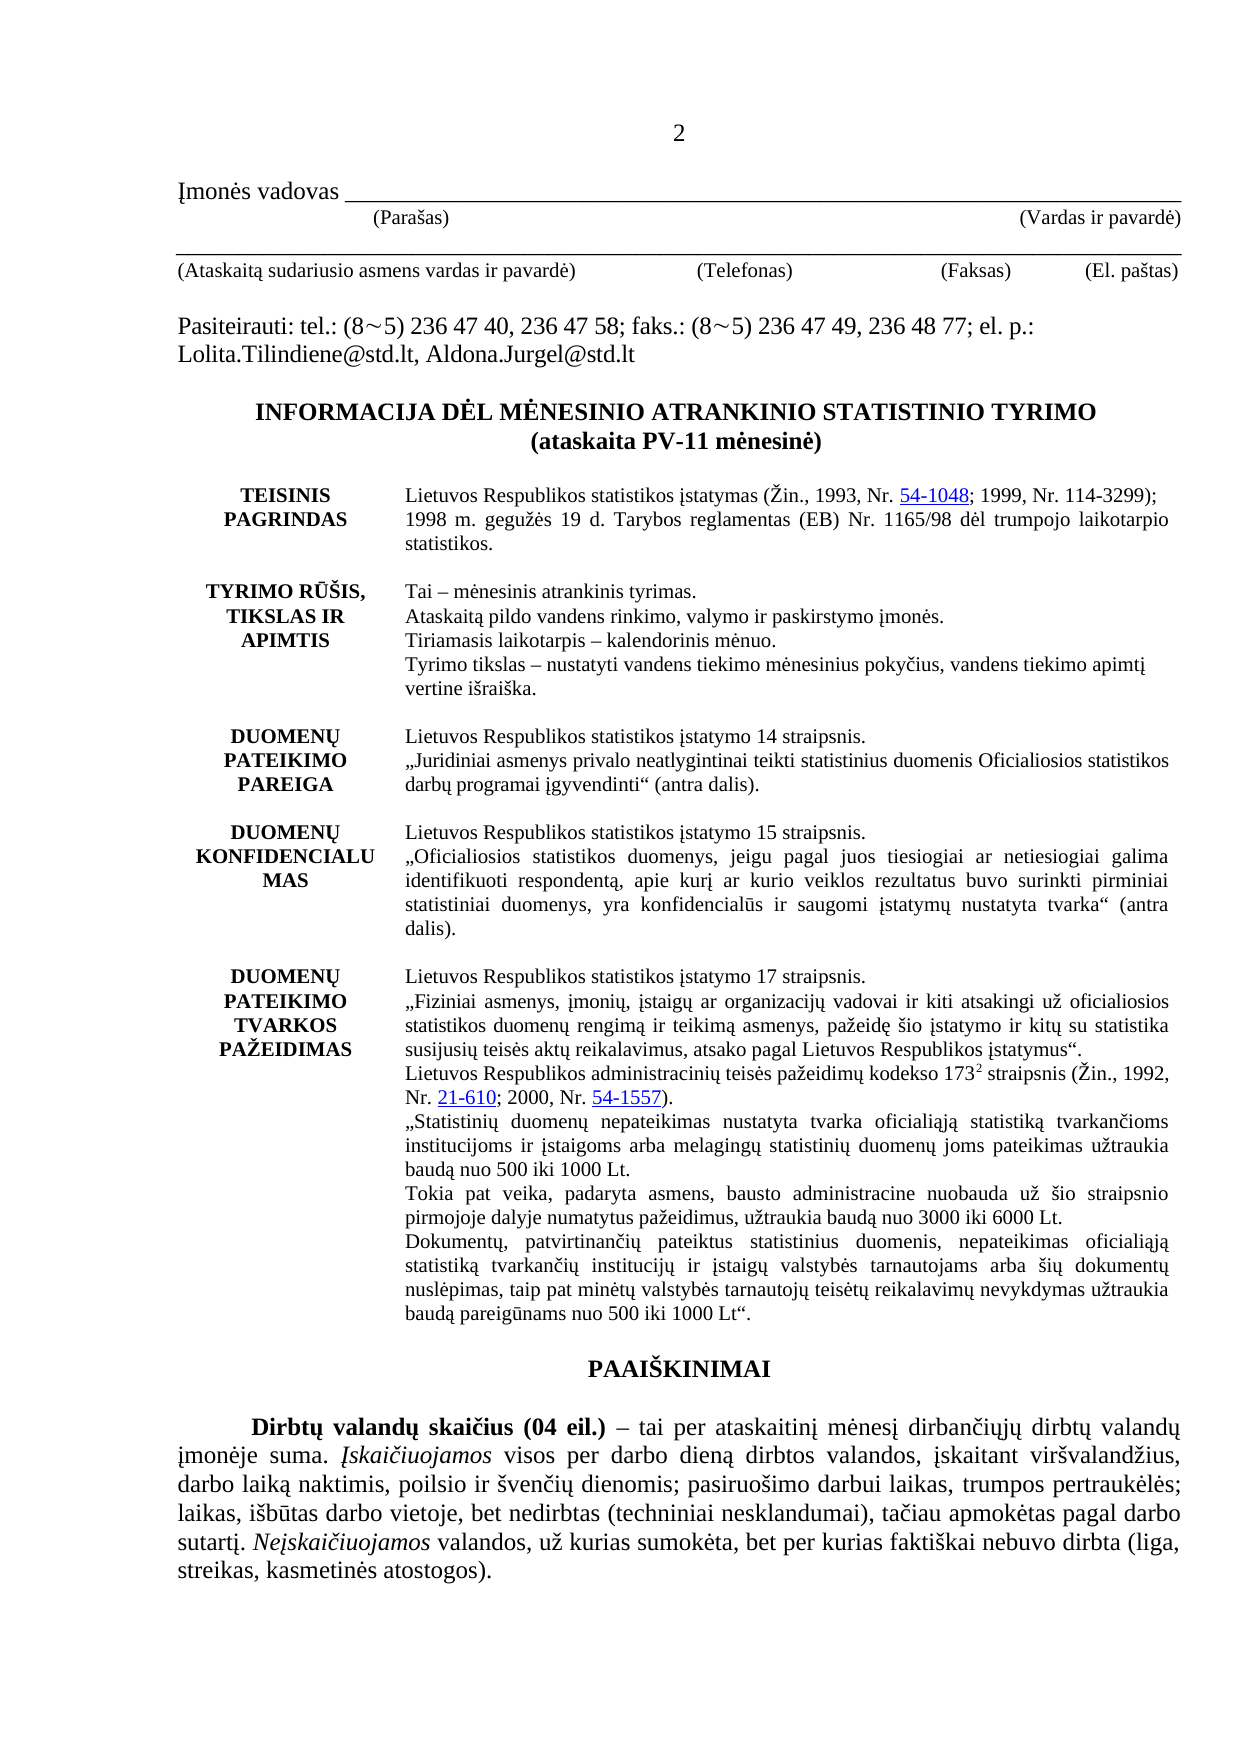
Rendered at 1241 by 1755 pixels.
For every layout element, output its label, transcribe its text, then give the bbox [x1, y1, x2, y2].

text (ataskaita PV-11 mėnesinė) [177, 426, 1181, 454]
text INFORMACIJA DĖL MĖNESINIO ATRANKINIO statistinio TYRIMO [177, 397, 1181, 426]
table_cell TYRIMO RŪŠIS, TIKSLAS IR APIMTIS [177, 580, 393, 724]
text (Parašas) (Vardas ir pavardė) [177, 205, 1181, 229]
table_cell Tai – mėnesinis atrankinis tyrimas. Ataskaitą pildo vandens rinkimo, valymo ir paskirstymo įmonės. Tiriamasis laikotarpis – kalendorinis mėnuo. Tyrimo tikslas – nustatyti vandens tiekimo mėnesinius pokyčius, vandens tiekimo apimtį vertine išraiška. [394, 580, 1181, 724]
table_cell DUOMENŲ PATEIKIMO PAREIGA [177, 724, 393, 820]
table_header Lietuvos Respublikos statistikos įstatymas (Žin., 1993, Nr. 54-1048; 1999, Nr. 114-3299); 1998 m. gegužės 19 d. Tarybos reglamentas (EB) Nr. 1165/98 dėl trumpojo laikotarpio statistikos. [394, 483, 1181, 579]
text Pasiteirauti: tel.: (85) 236 47 40, 236 47 58; faks.: (85) 236 47 49, 236 48 77; el. p.: Lolita.Tilindiene@std.lt, Aldona.Jurgel@std.lt [177, 311, 1196, 368]
table_cell Lietuvos Respublikos statistikos įstatymo 14 straipsnis. „Juridiniai asmenys privalo neatlygintinai teikti statistinius duomenis Oficialiosios statistikos darbų programai įgyvendinti“ (antra dalis). [394, 724, 1181, 820]
text PAAIŠKINIMAI [177, 1354, 1181, 1383]
text Įmonės vadovas [177, 176, 1181, 205]
table_cell Lietuvos Respublikos statistikos įstatymo 15 straipsnis. „Oficialiosios statistikos duomenys, jeigu pagal juos tiesiogiai ar netiesiogiai galima identifikuoti respondentą, apie kurį ar kurio veiklos rezultatus buvo surinkti pirminiai statistiniai duomenys, yra konfidencialūs ir saugomi įstatymų nustatyta tvarka“ (antra dalis). [394, 820, 1181, 964]
table_cell DUOMENŲ KONFIDENCIALUMAS [177, 820, 393, 964]
table_cell DUOMENŲ PATEIKIMO TVARKOS PAŽEIDIMAS [177, 965, 393, 1325]
text Dirbtų valandų skaičius (04 eil.) – tai per ataskaitinį mėnesį dirbančiųjų dirbtų valandų įmonėje suma. Įskaičiuojamos visos per darbo dieną dirbtos valandos, įskaitant viršvalandžius, darbo laiką naktimis, poilsio ir švenčių dienomis; pasiruošimo darbui laikas, trumpos pertraukėlės; laikas, išbūtas darbo vietoje, bet nedirbtas (techniniai nesklandumai), tačiau apmokėtas pagal darbo sutartį. Neįskaičiuojamos valandos, už kurias sumokėta, bet per kurias faktiškai nebuvo dirbta (liga, streikas, kasmetinės atostogos). [177, 1412, 1181, 1584]
text (Ataskaitą sudariusio asmens vardas ir pavardė) (Telefonas) (Faksas) (El. paštas) [177, 258, 1181, 282]
table_cell Lietuvos Respublikos statistikos įstatymo 17 straipsnis. „Fiziniai asmenys, įmonių, įstaigų ar organizacijų vadovai ir kiti atsakingi už oficialiosios statistikos duomenų rengimą ir teikimą asmenys, pažeidę šio įstatymo ir kitų su statistika susijusių teisės aktų reikalavimus, atsako pagal Lietuvos Respublikos įstatymus“. Lietuvos Respublikos administracinių teisės pažeidimų kodekso 1732 straipsnis (Žin., 1992, Nr. 21-610; 2000, Nr. 54-1557). „Statistinių duomenų nepateikimas nustatyta tvarka oficialiąją statistiką tvarkančioms institucijoms ir įstaigoms arba melagingų statistinių duomenų joms pateikimas užtraukia baudą nuo 500 iki 1000 Lt. Tokia pat veika, padaryta asmens, bausto administracine nuobauda už šio straipsnio pirmojoje dalyje numatytus pažeidimus, užtraukia baudą nuo 3000 iki 6000 Lt. Dokumentų, patvirtinančių pateiktus statistinius duomenis, nepateikimas oficialiąją statistiką tvarkančių institucijų ir įstaigų valstybės tarnautojams arba šių dokumentų nuslėpimas, taip pat minėtų valstybės tarnautojų teisėtų reikalavimų nevykdymas užtraukia baudą pareigūnams nuo 500 iki 1000 Lt“. [394, 965, 1181, 1325]
table_header TEISINIS PAGRINDAS [177, 483, 393, 579]
